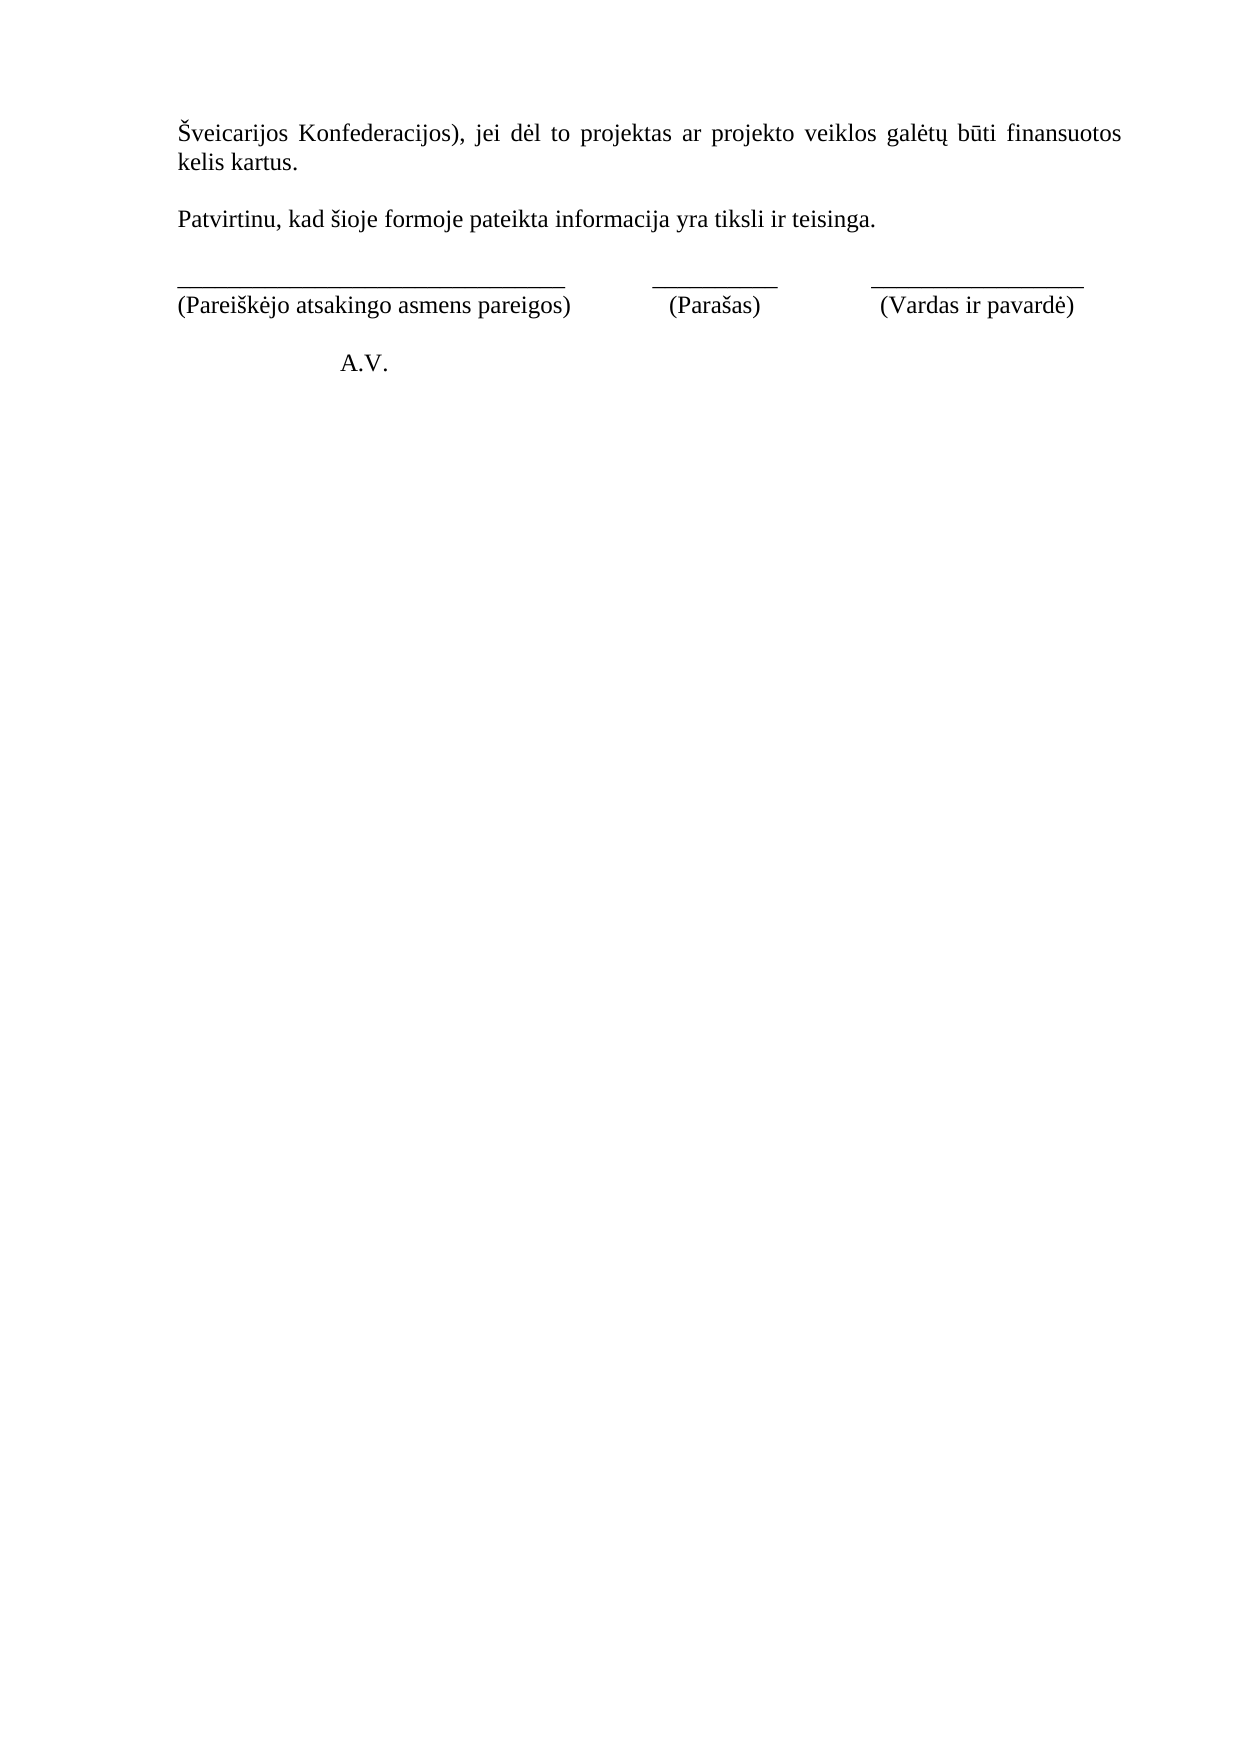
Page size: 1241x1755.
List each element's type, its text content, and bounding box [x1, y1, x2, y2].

text Šveicarijos Konfederacijos), jei dėl to projektas ar projekto veiklos galėtų būti finansuotos kelis kartus. [177, 118, 1122, 176]
text (Pareiškėjo atsakingo asmens pareigos) (Parašas) (Vardas ir pavardė) [177, 291, 1122, 319]
text _______________________________ __________ _________________ [177, 262, 1122, 291]
text A.V. [340, 348, 1122, 377]
text Patvirtinu, kad šioje formoje pateikta informacija yra tiksli ir teisinga. [177, 204, 1122, 233]
